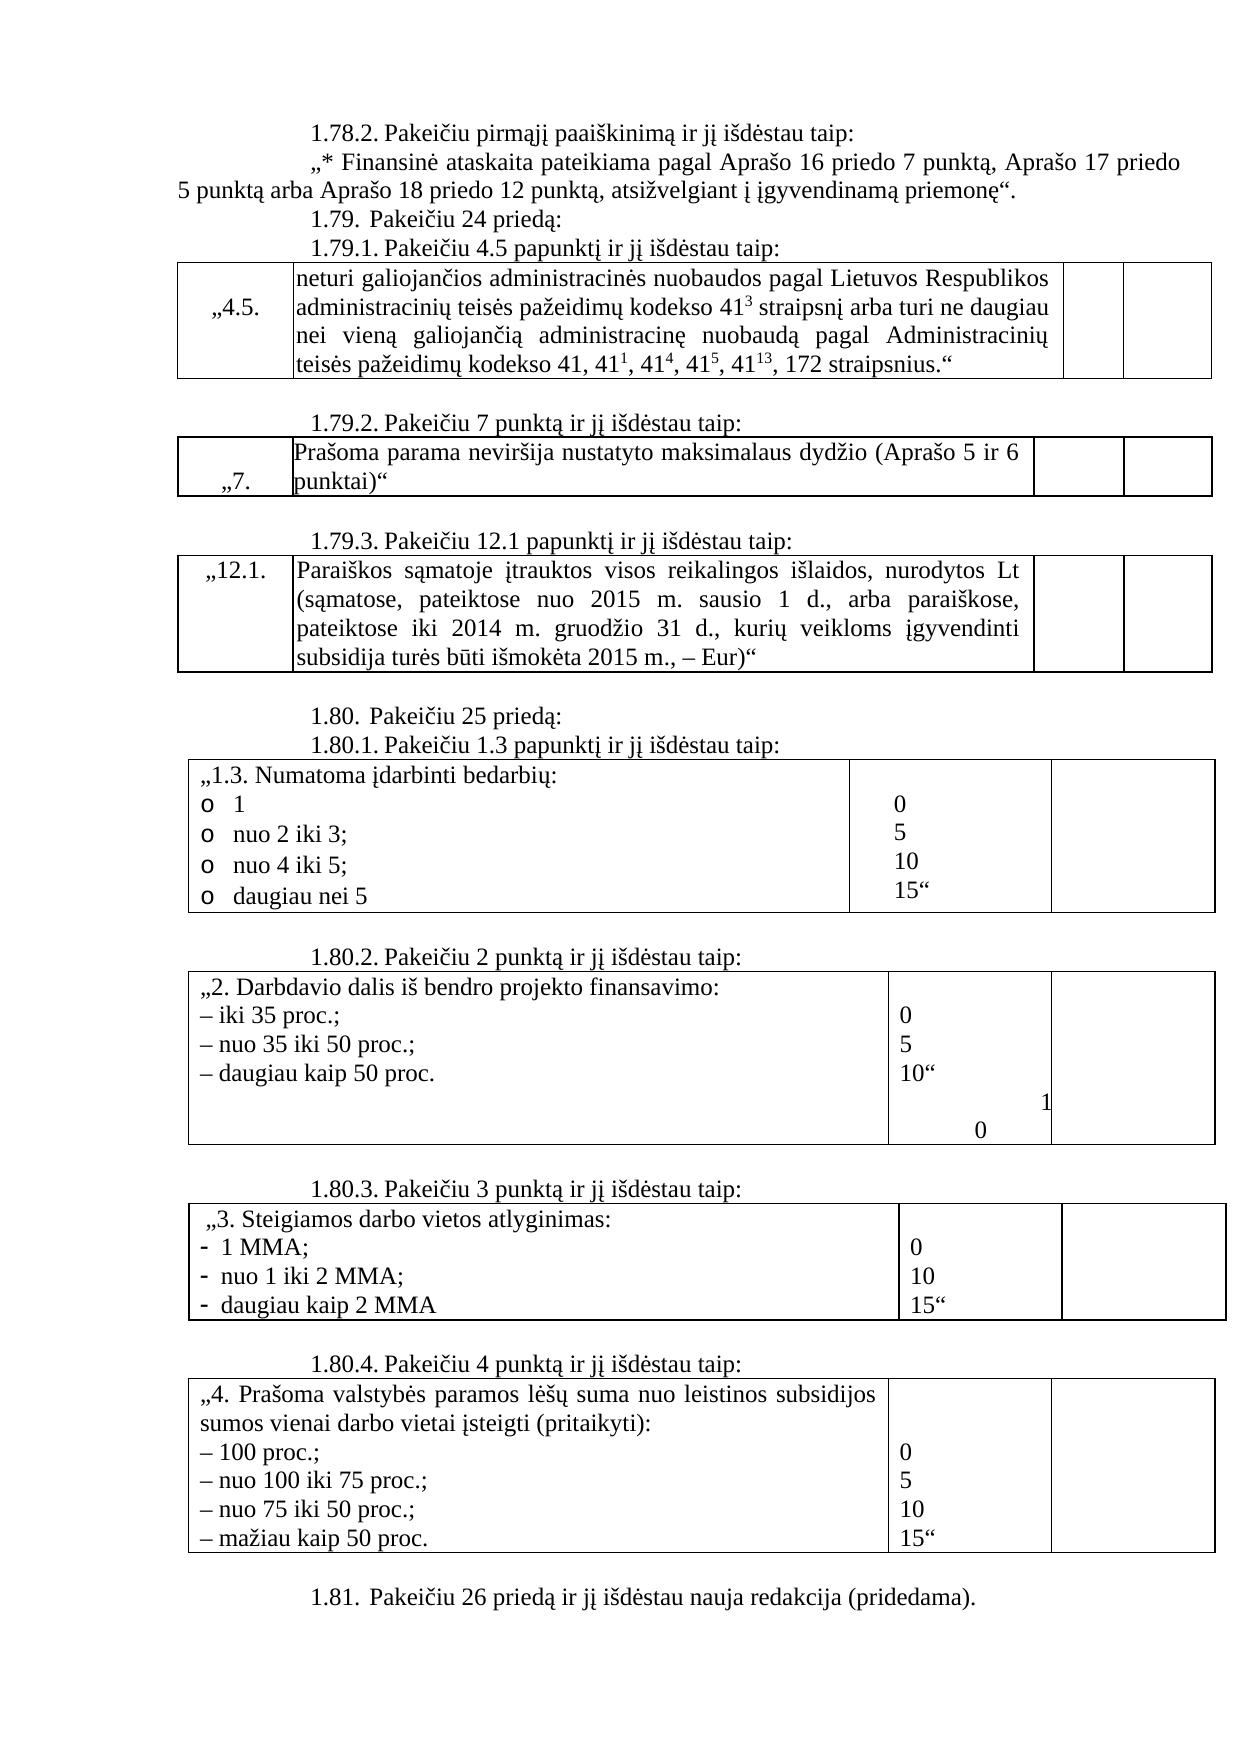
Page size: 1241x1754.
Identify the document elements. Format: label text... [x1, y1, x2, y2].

table_header Prašoma parama neviršija nustatyto maksimalaus dydžio (Aprašo 5 ir 6 punktai)“ [294, 438, 1033, 495]
table_header „12.1. [179, 556, 292, 671]
table_header 7„7. [179, 438, 292, 495]
table_header Paraiškos sąmatoje įtrauktos visos reikalingos išlaidos, nurodytos Lt (sąmatose, pateiktose nuo 2015 m. sausio 1 d., arba paraiškose, pateiktose iki 2014 m. gruodžio 31 d., kurių veikloms įgyvendinti subsidija turės būti išmokėta 2015 m., – Eur)“ [294, 556, 1033, 671]
table_header [1035, 438, 1123, 495]
table_header „4. Prašoma valstybės paramos lėšų suma nuo leistinos subsidijos sumos vienai darbo vietai įsteigti (pritaikyti): – 100 proc.; – nuo 100 iki 75 proc.; – nuo 75 iki 50 proc.; – mažiau kaip 50 proc. [189, 1379, 888, 1552]
table_header 0 10 15“ [900, 1204, 1061, 1319]
text 1.79. Pakeičiu 24 priedą: [177, 204, 1181, 233]
table_header neturi galiojančios administracinės nuobaudos pagal Lietuvos Respublikos administracinių teisės pažeidimų kodekso 413 straipsnį arba turi ne daugiau nei vieną galiojančią administracinę nuobaudą pagal Administracinių teisės pažeidimų kodekso 41, 411, 414, 415, 4113, 172 straipsnius.“ [294, 263, 1063, 378]
table_header [1125, 556, 1211, 671]
table_header 0 5 10“ 10 [889, 972, 1051, 1144]
text 1.79.2. Pakeičiu 7 punktą ir jį išdėstau taip: [310, 408, 1181, 436]
table_header [1125, 438, 1211, 495]
text 1.80.2. Pakeičiu 2 punktą ir jį išdėstau taip: [310, 942, 1181, 971]
table_header 0 5 10 15“ [889, 1379, 1051, 1552]
table_header [1063, 1204, 1225, 1319]
text 1.81. Pakeičiu 26 priedą ir jį išdėstau nauja redakcija (pridedama). [177, 1582, 1181, 1610]
text 1.80.1. Pakeičiu 1.3 papunktį ir jį išdėstau taip: [310, 730, 1181, 759]
text 1.80.3. Pakeičiu 3 punktą ir jį išdėstau taip: [310, 1174, 1181, 1203]
table_header [1064, 263, 1123, 378]
table_header 0 5 10 15“ [850, 760, 1051, 912]
table_header 4„4.5. [178, 263, 293, 378]
table_header [1052, 1379, 1214, 1552]
text 1.79.1. Pakeičiu 4.5 papunktį ir jį išdėstau taip: [310, 233, 1181, 262]
text 1.79.3. Pakeičiu 12.1 papunktį ir jį išdėstau taip: [310, 526, 1181, 554]
text 1.78.2. Pakeičiu pirmąjį paaiškinimą ir jį išdėstau taip: [310, 118, 1181, 147]
text 1.80.4. Pakeičiu 4 punktą ir jį išdėstau taip: [310, 1349, 1181, 1378]
text „* Finansinė ataskaita pateikiama pagal Aprašo 16 priedo 7 punktą, Aprašo 17 priedo 5 punktą arba Aprašo 18 priedo 12 punktą, atsižvelgiant į įgyvendinamą priemonę“. [177, 147, 1181, 204]
table_header [1052, 972, 1214, 1144]
table_header „1.3. Numatoma įdarbinti bedarbių: o 1 o nuo 2 iki 3; o nuo 4 iki 5; o daugiau nei 5 [189, 760, 849, 912]
table_header [1052, 760, 1214, 912]
table_header „2. Darbdavio dalis iš bendro projekto finansavimo: – iki 35 proc.; – nuo 35 iki 50 proc.; – daugiau kaip 50 proc. [189, 972, 888, 1144]
table_header „3. Steigiamos darbo vietos atlyginimas: 1 MMA; nuo 1 iki 2 MMA; daugiau kaip 2 MMA [190, 1204, 898, 1319]
text 1.80. Pakeičiu 25 priedą: [310, 701, 1181, 730]
table_header [1035, 556, 1123, 671]
table_header [1124, 263, 1211, 378]
